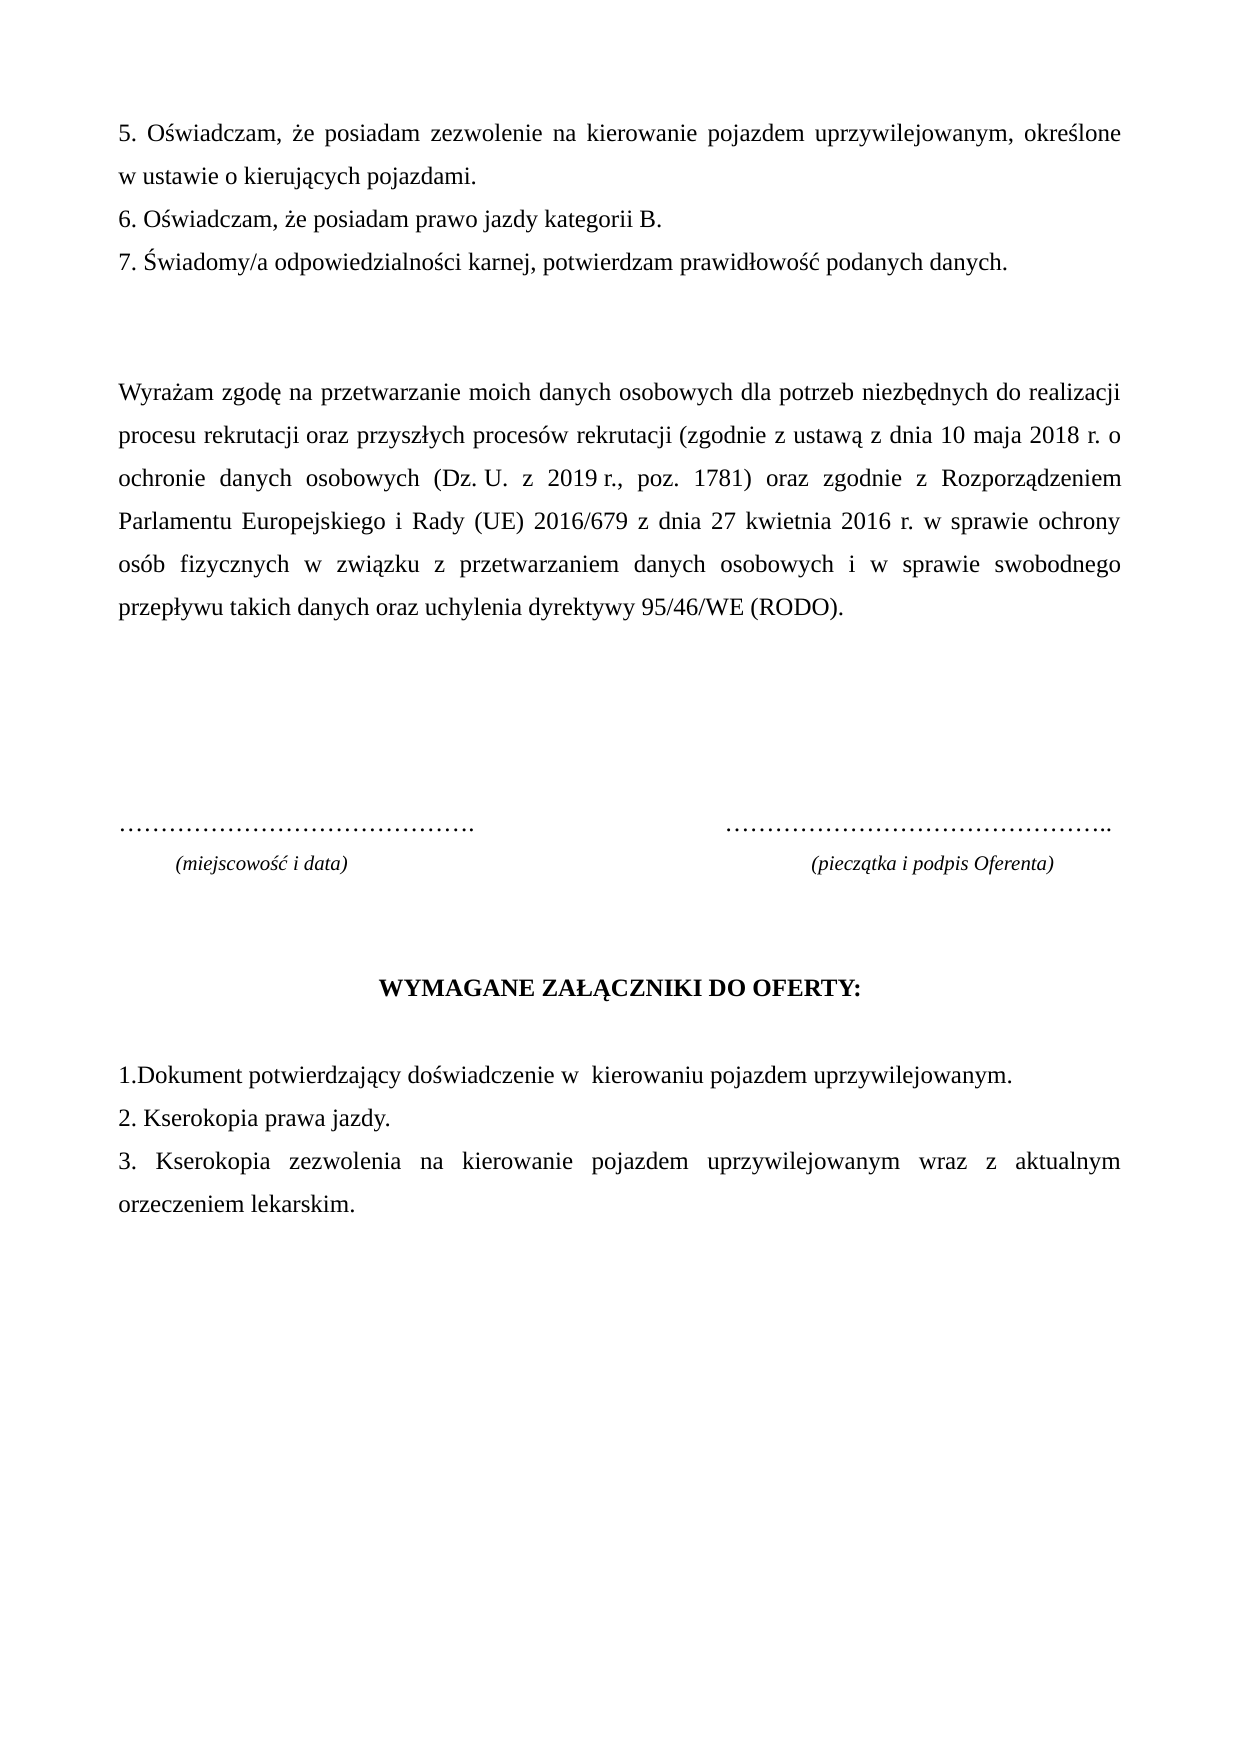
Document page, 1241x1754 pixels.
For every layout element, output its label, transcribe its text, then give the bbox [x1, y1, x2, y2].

text 6. Oświadczam, że posiadam prawo jazdy kategorii B. [118, 204, 1122, 233]
text 1.Dokument potwierdzający doświadczenie w kierowaniu pojazdem uprzywilejowanym. [118, 1060, 1122, 1088]
text 5. Oświadczam, że posiadam zezwolenie na kierowanie pojazdem uprzywilejowanym, określone w ustawie o kierujących pojazdami. [118, 118, 1122, 190]
text (miejscowość i data) (pieczątka i podpis Oferenta) [118, 851, 1122, 875]
text 3. Kserokopia zezwolenia na kierowanie pojazdem uprzywilejowanym wraz z aktualnym orzeczeniem lekarskim. [118, 1146, 1122, 1218]
text WYMAGANE ZAŁĄCZNIKI DO OFERTY: [118, 973, 1122, 1002]
text ……………………………………. ……………………………………….. [118, 808, 1122, 837]
text Wyrażam zgodę na przetwarzanie moich danych osobowych dla potrzeb niezbędnych do realizacji procesu rekrutacji oraz przyszłych procesów rekrutacji (zgodnie z ustawą z dnia 10 maja 2018 r. o ochronie danych osobowych (Dz. U. z 2019 r., poz. 1781) oraz zgodnie z Rozporządzeniem Parlamentu Europejskiego i Rady (UE) 2016/679 z dnia 27 kwietnia 2016 r. w sprawie ochrony osób fizycznych w związku z przetwarzaniem danych osobowych i w sprawie swobodnego przepływu takich danych oraz uchylenia dyrektywy 95/46/WE (RODO). [118, 377, 1122, 621]
text 7. Świadomy/a odpowiedzialności karnej, potwierdzam prawidłowość podanych danych. [118, 247, 1122, 276]
text 2. Kserokopia prawa jazdy. [118, 1103, 1122, 1132]
